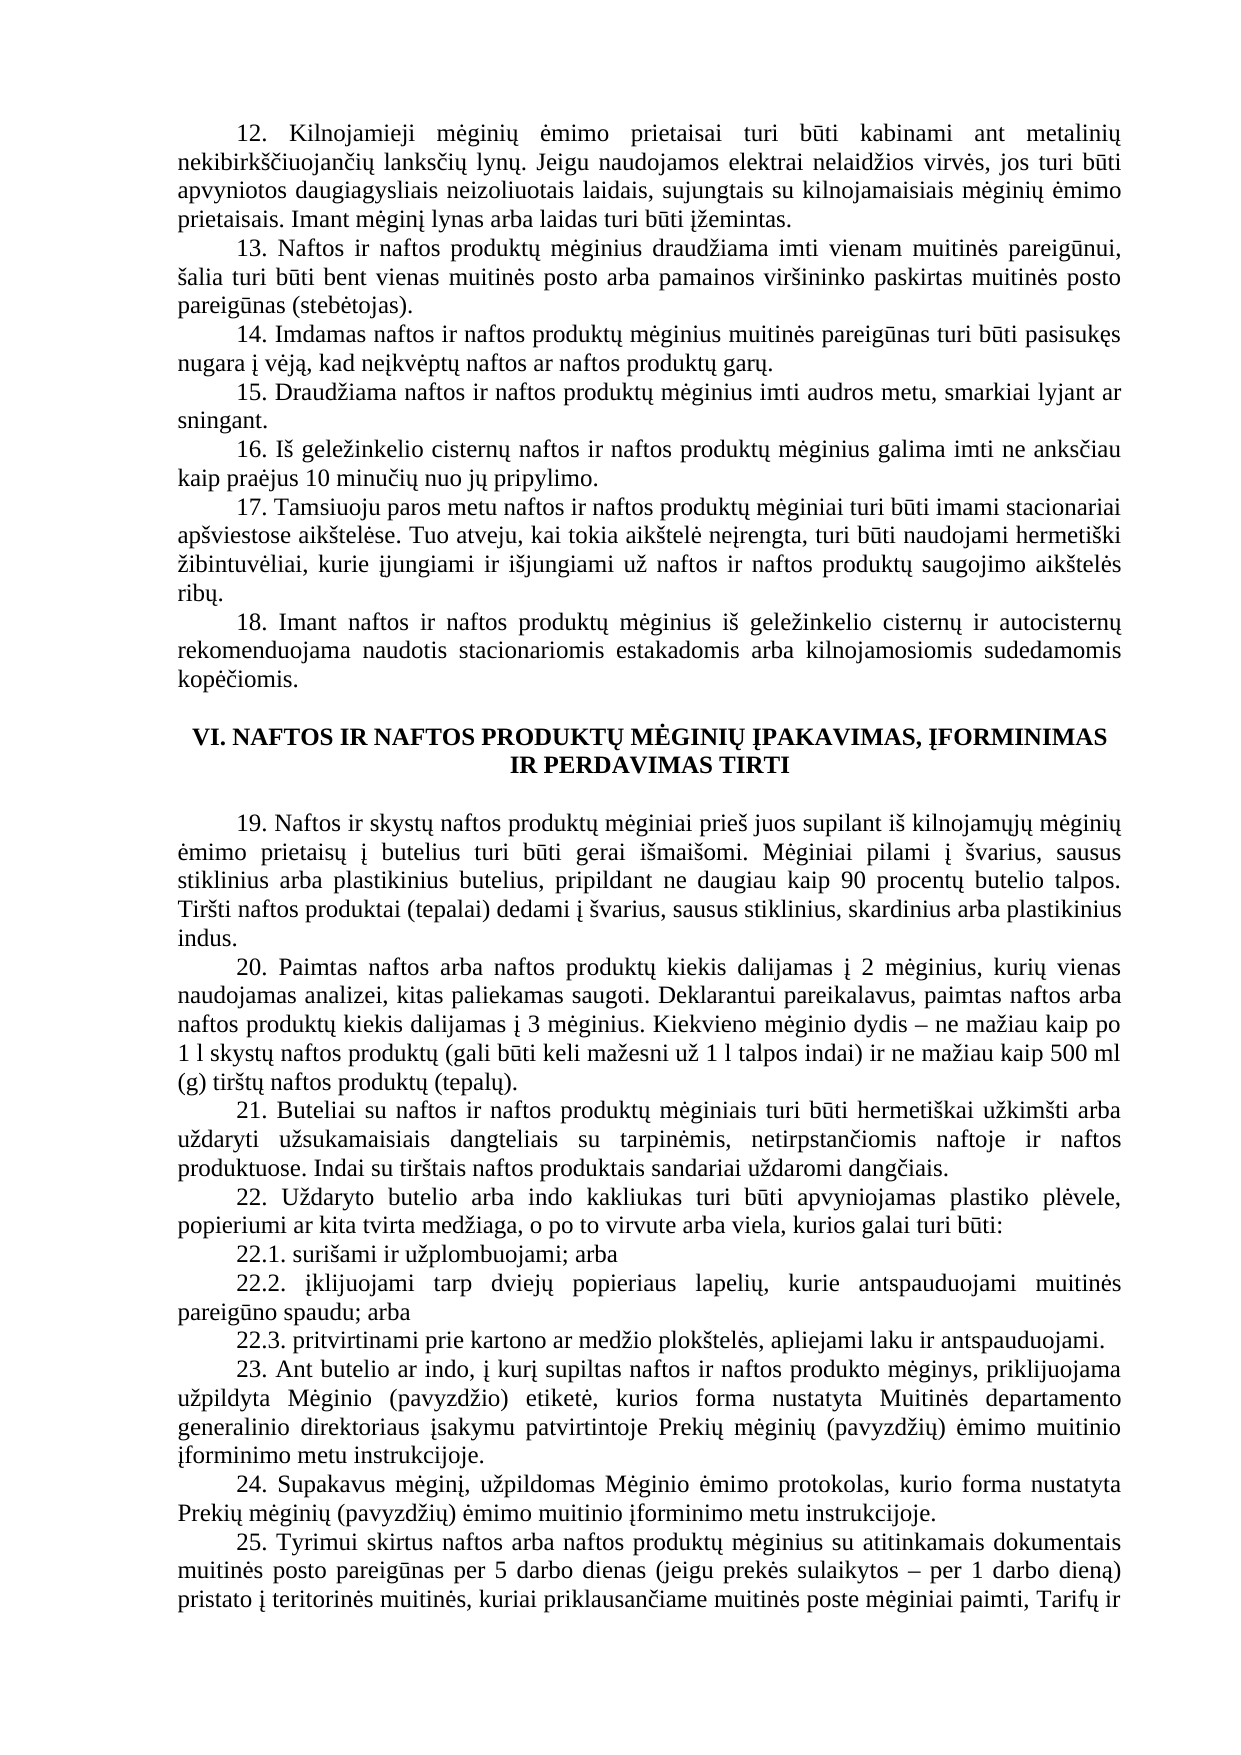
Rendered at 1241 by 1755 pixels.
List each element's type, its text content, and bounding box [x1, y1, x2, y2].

text 13. Naftos ir naftos produktų mėginius draudžiama imti vienam muitinės pareigūnui, šalia turi būti bent vienas muitinės posto arba pamainos viršininko paskirtas muitinės posto pareigūnas (stebėtojas). [177, 233, 1122, 319]
text 19. Naftos ir skystų naftos produktų mėginiai prieš juos supilant iš kilnojamųjų mėginių ėmimo prietaisų į butelius turi būti gerai išmaišomi. Mėginiai pilami į švarius, sausus stiklinius arba plastikinius butelius, pripildant ne daugiau kaip 90 procentų butelio talpos. Tiršti naftos produktai (tepalai) dedami į švarius, sausus stiklinius, skardinius arba plastikinius indus. [177, 808, 1122, 952]
text 21. Buteliai su naftos ir naftos produktų mėginiais turi būti hermetiškai užkimšti arba uždaryti užsukamaisiais dangteliais su tarpinėmis, netirpstančiomis naftoje ir naftos produktuose. Indai su tirštais naftos produktais sandariai uždaromi dangčiais. [177, 1096, 1122, 1182]
text 24. Supakavus mėginį, užpildomas Mėginio ėmimo protokolas, kurio forma nustatyta Prekių mėginių (pavyzdžių) ėmimo muitinio įforminimo metu instrukcijoje. [177, 1469, 1122, 1527]
text 20. Paimtas naftos arba naftos produktų kiekis dalijamas į 2 mėginius, kurių vienas naudojamas analizei, kitas paliekamas saugoti. Deklarantui pareikalavus, paimtas naftos arba naftos produktų kiekis dalijamas į 3 mėginius. Kiekvieno mėginio dydis – ne mažiau kaip po 1 l skystų naftos produktų (gali būti keli mažesni už 1 l talpos indai) ir ne mažiau kaip 500 ml (g) tirštų naftos produktų (tepalų). [177, 952, 1122, 1096]
text 22.3. pritvirtinami prie kartono ar medžio plokštelės, apliejami laku ir antspauduojami. [177, 1326, 1122, 1354]
text 14. Imdamas naftos ir naftos produktų mėginius muitinės pareigūnas turi būti pasisukęs nugara į vėją, kad neįkvėptų naftos ar naftos produktų garų. [177, 319, 1122, 377]
text 25. Tyrimui skirtus naftos arba naftos produktų mėginius su atitinkamais dokumentais muitinės posto pareigūnas per 5 darbo dienas (jeigu prekės sulaikytos – per 1 darbo dieną) pristato į teritorinės muitinės, kuriai priklausančiame muitinės poste mėginiai paimti, Tarifų ir [177, 1527, 1122, 1613]
text 22.1. surišami ir užplombuojami; arba [177, 1239, 1122, 1268]
text 22.2. įklijuojami tarp dviejų popieriaus lapelių, kurie antspauduojami muitinės pareigūno spaudu; arba [177, 1268, 1122, 1326]
text 17. Tamsiuoju paros metu naftos ir naftos produktų mėginiai turi būti imami stacionariai apšviestose aikštelėse. Tuo atveju, kai tokia aikštelė neįrengta, turi būti naudojami hermetiški žibintuvėliai, kurie įjungiami ir išjungiami už naftos ir naftos produktų saugojimo aikštelės ribų. [177, 492, 1122, 607]
text 12. Kilnojamieji mėginių ėmimo prietaisai turi būti kabinami ant metalinių nekibirkščiuojančių lanksčių lynų. Jeigu naudojamos elektrai nelaidžios virvės, jos turi būti apvyniotos daugiagysliais neizoliuotais laidais, sujungtais su kilnojamaisiais mėginių ėmimo prietaisais. Imant mėginį lynas arba laidas turi būti įžemintas. [177, 118, 1122, 233]
text 18. Imant naftos ir naftos produktų mėginius iš geležinkelio cisternų ir autocisternų rekomenduojama naudotis stacionariomis estakadomis arba kilnojamosiomis sudedamomis kopėčiomis. [177, 607, 1122, 693]
text VI. NAFTOS IR NAFTOS PRODUKTŲ MĖGINIŲ ĮPAKAVIMAS, ĮFORMINIMAS IR PERDAVIMAS TIRTI [177, 722, 1122, 779]
text 22. Uždaryto butelio arba indo kakliukas turi būti apvyniojamas plastiko plėvele, popieriumi ar kita tvirta medžiaga, o po to virvute arba viela, kurios galai turi būti: [177, 1182, 1122, 1239]
text 15. Draudžiama naftos ir naftos produktų mėginius imti audros metu, smarkiai lyjant ar sningant. [177, 377, 1122, 434]
text 16. Iš geležinkelio cisternų naftos ir naftos produktų mėginius galima imti ne anksčiau kaip praėjus 10 minučių nuo jų pripylimo. [177, 434, 1122, 492]
text 23. Ant butelio ar indo, į kurį supiltas naftos ir naftos produkto mėginys, priklijuojama užpildyta Mėginio (pavyzdžio) etiketė, kurios forma nustatyta Muitinės departamento generalinio direktoriaus įsakymu patvirtintoje Prekių mėginių (pavyzdžių) ėmimo muitinio įforminimo metu instrukcijoje. [177, 1354, 1122, 1469]
